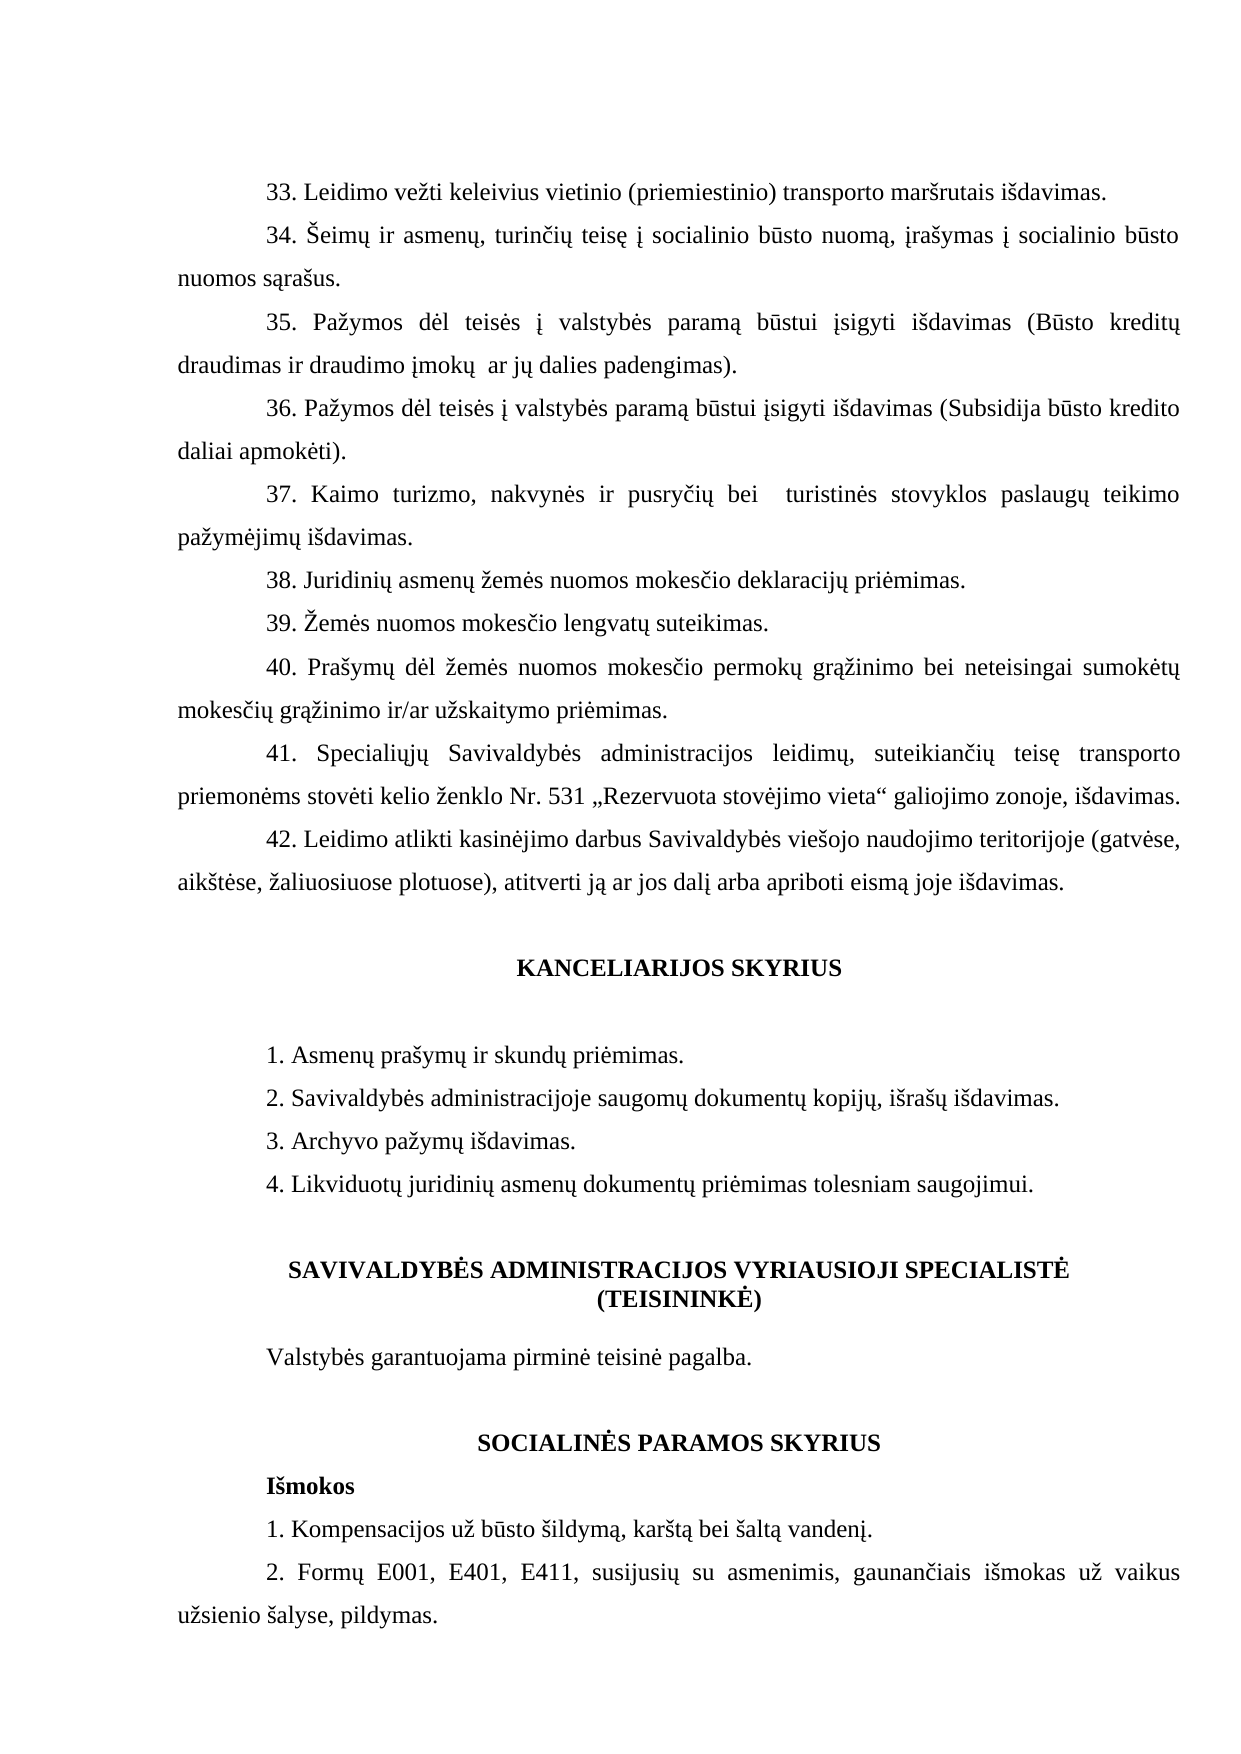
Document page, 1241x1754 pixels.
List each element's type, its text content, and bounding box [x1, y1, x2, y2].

text 2. Savivaldybės administracijoje saugomų dokumentų kopijų, išrašų išdavimas. [177, 1083, 1181, 1112]
text 4. Likviduotų juridinių asmenų dokumentų priėmimas tolesniam saugojimui. [177, 1169, 1181, 1198]
text 39. Žemės nuomos mokesčio lengvatų suteikimas. [177, 608, 1181, 637]
text 35. Pažymos dėl teisės į valstybės paramą būstui įsigyti išdavimas (Būsto kreditų draudimas ir draudimo įmokų ar jų dalies padengimas). [177, 307, 1181, 378]
text KANCELIARIJOS SKYRIUS [177, 953, 1181, 982]
text 41. Specialiųjų Savivaldybės administracijos leidimų, suteikiančių teisę transporto priemonėms stovėti kelio ženklo Nr. 531 „Rezervuota stovėjimo vieta“ galiojimo zonoje, išdavimas. [177, 738, 1181, 810]
text Valstybės garantuojama pirminė teisinė pagalba. [177, 1342, 1181, 1370]
text 33. Leidimo vežti keleivius vietinio (priemiestinio) transporto maršrutais išdavimas. [177, 177, 1181, 206]
text 34. Šeimų ir asmenų, turinčių teisę į socialinio būsto nuomą, įrašymas į socialinio būsto nuomos sąrašus. [177, 220, 1181, 292]
text SAVIVALDYBĖS ADMINISTRACIJOS VYRIAUSIOJI SPECIALISTĖ [177, 1255, 1181, 1284]
text 1. Asmenų prašymų ir skundų priėmimas. [177, 1040, 1181, 1068]
text 42. Leidimo atlikti kasinėjimo darbus Savivaldybės viešojo naudojimo teritorijoje (gatvėse, aikštėse, žaliuosiuose plotuose), atitverti ją ar jos dalį arba apriboti eismą joje išdavimas. [177, 824, 1181, 896]
text 1. Kompensacijos už būsto šildymą, karštą bei šaltą vandenį. [177, 1514, 1181, 1543]
text (TEISININKĖ) [177, 1284, 1181, 1313]
text SOCIALINĖS PARAMOS SKYRIUS [177, 1428, 1181, 1457]
text 38. Juridinių asmenų žemės nuomos mokesčio deklaracijų priėmimas. [177, 565, 1181, 594]
text 3. Archyvo pažymų išdavimas. [177, 1126, 1181, 1155]
text 37. Kaimo turizmo, nakvynės ir pusryčių bei turistinės stovyklos paslaugų teikimo pažymėjimų išdavimas. [177, 479, 1181, 551]
text 36. Pažymos dėl teisės į valstybės paramą būstui įsigyti išdavimas (Subsidija būsto kredito daliai apmokėti). [177, 393, 1181, 465]
text 40. Prašymų dėl žemės nuomos mokesčio permokų grąžinimo bei neteisingai sumokėtų mokesčių grąžinimo ir/ar užskaitymo priėmimas. [177, 652, 1181, 723]
text Išmokos [177, 1471, 1181, 1500]
text 2. Formų E001, E401, E411, susijusių su asmenimis, gaunančiais išmokas už vaikus užsienio šalyse, pildymas. [177, 1557, 1181, 1629]
